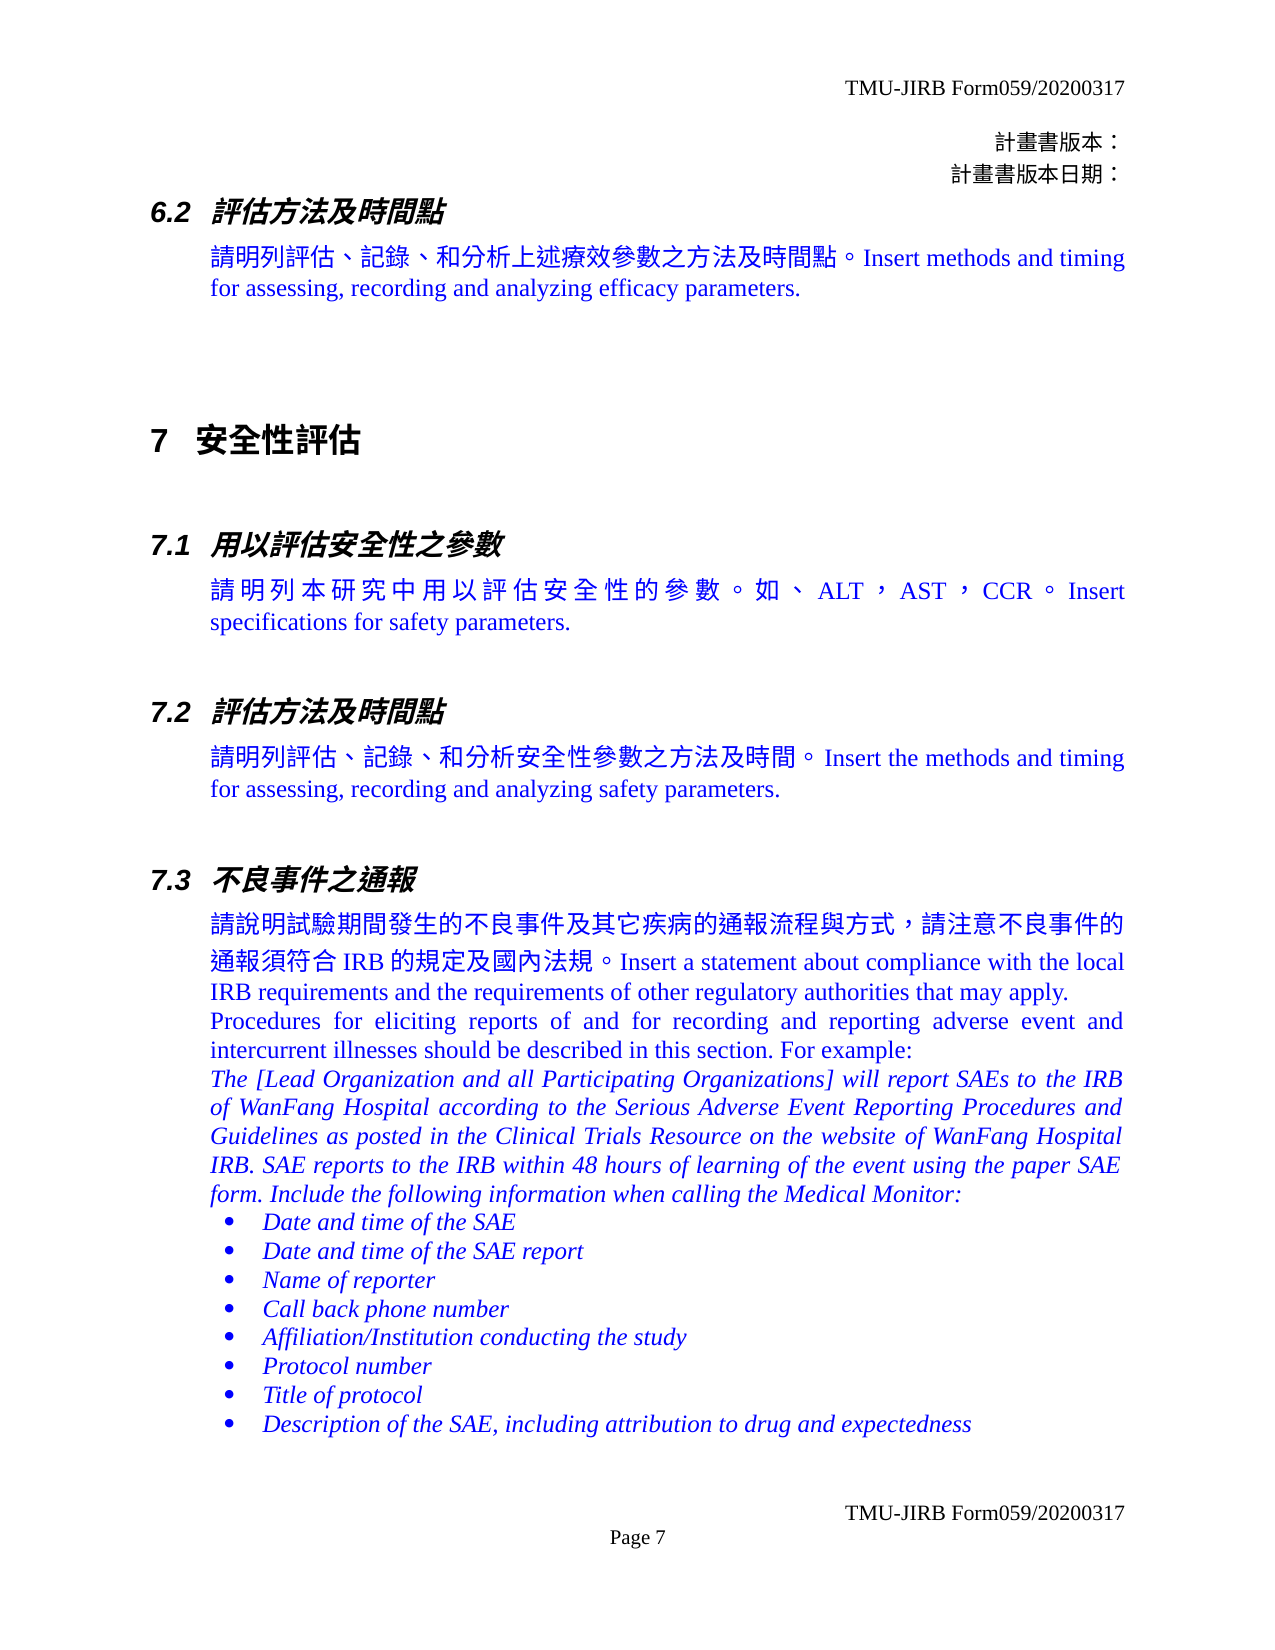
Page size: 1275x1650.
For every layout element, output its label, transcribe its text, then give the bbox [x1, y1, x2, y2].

subtitle 安全性評估 [150, 413, 1125, 462]
text 請明列本研究中用以評估安全性的參數。如、ALT，AST，CCR。Insert specifications for safety parameters. [210, 570, 1125, 635]
subtitle 評估方法及時間點 [150, 689, 1125, 731]
list Description of the SAE, including attribution to drug and expectedness [225, 1409, 1125, 1437]
subtitle 用以評估安全性之參數 [150, 522, 1125, 564]
text 請說明試驗期間發生的不良事件及其它疾病的通報流程與方式，請注意不良事件的通報須符合IRB的規定及國內法規。Insert a statement about compliance with the local IRB requirements and the requirements of other regulatory authorities that may apply. [210, 905, 1125, 1006]
list Date and time of the SAE [225, 1207, 1125, 1236]
list Title of protocol [225, 1380, 1125, 1409]
text Procedures for eliciting reports of and for recording and reporting adverse event and intercurrent illnesses should be described in this section. For example: [210, 1006, 1125, 1064]
list Call back phone number [225, 1294, 1125, 1322]
text 請明列評估、記錄、和分析上述療效參數之方法及時間點。Insert methods and timing for assessing, recording and analyzing efficacy parameters. [210, 237, 1125, 302]
text The [Lead Organization and all Participating Organizations] will report SAEs to the IRB of WanFang Hospital according to the Serious Adverse Event Reporting Procedures and Guidelines as posted in the Clinical Trials Resource on the website of WanFang Hospital IRB. SAE reports to the IRB within 48 hours of learning of the event using the paper SAE form. Include the following information when calling the Medical Monitor: [210, 1064, 1125, 1207]
list Protocol number [225, 1351, 1125, 1380]
subtitle 評估方法及時間點 [150, 189, 1125, 231]
list Name of reporter [225, 1265, 1125, 1294]
list Affiliation/Institution conducting the study [225, 1322, 1125, 1351]
list Date and time of the SAE report [225, 1236, 1125, 1265]
text 請明列評估、記錄、和分析安全性參數之方法及時間。Insert the methods and timing for assessing, recording and analyzing safety parameters. [210, 738, 1125, 803]
subtitle 不良事件之通報 [150, 856, 1125, 899]
